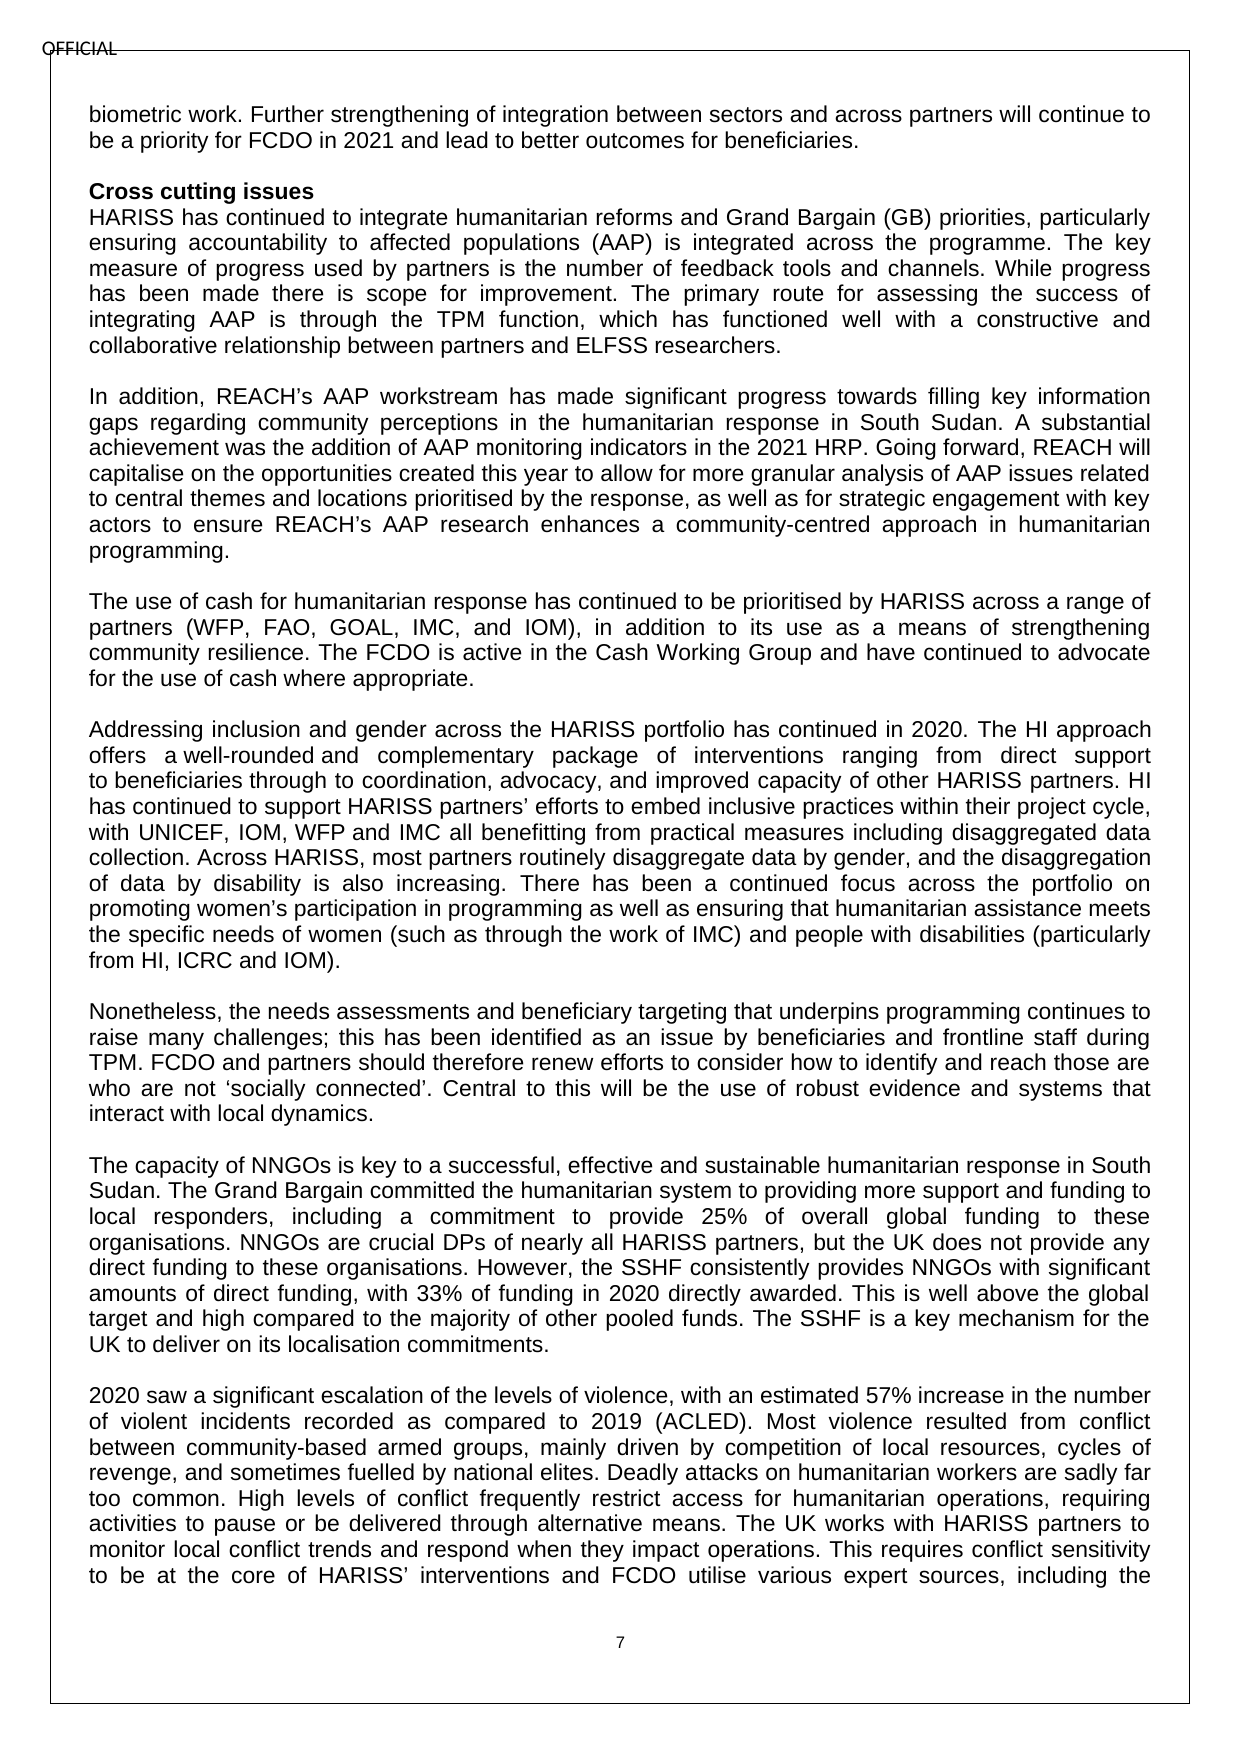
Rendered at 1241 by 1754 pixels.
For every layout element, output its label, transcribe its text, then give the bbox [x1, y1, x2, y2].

text Addressing inclusion and gender across the HARISS portfolio has continued in 2020. The HI approach offers a well-rounded and complementary package of interventions ranging from direct support to beneficiaries through to coordination, advocacy, and improved capacity of other HARISS partners. HI has continued to support HARISS partners’ efforts to embed inclusive practices within their project cycle, with UNICEF, IOM, WFP and IMC all benefitting from practical measures including disaggregated data collection. Across HARISS, most partners routinely disaggregate data by gender, and the disaggregation of data by disability is also increasing. There has been a continued focus across the portfolio on promoting women’s participation in programming as well as ensuring that humanitarian assistance meets the specific needs of women (such as through the work of IMC) and people with disabilities (particularly from HI, ICRC and IOM). [89, 717, 1152, 973]
text Nonetheless, the needs assessments and beneficiary targeting that underpins programming continues to raise many challenges; this has been identified as an issue by beneficiaries and frontline staff during TPM. FCDO and partners should therefore renew efforts to consider how to identify and reach those are who are not ‘socially connected’. Central to this will be the use of robust evidence and systems that interact with local dynamics. [89, 999, 1152, 1127]
text Cross cutting issues [89, 179, 1152, 204]
text biometric work. Further strengthening of integration between sectors and across partners will continue to be a priority for FCDO in 2021 and lead to better outcomes for beneficiaries. [89, 102, 1152, 153]
text 2020 saw a significant escalation of the levels of violence, with an estimated 57% increase in the number of violent incidents recorded as compared to 2019 (ACLED). Most violence resulted from conflict between community-based armed groups, mainly driven by competition of local resources, cycles of revenge, and sometimes fuelled by national elites. Deadly attacks on humanitarian workers are sadly far too common. High levels of conflict frequently restrict access for humanitarian operations, requiring activities to pause or be delivered through alternative means. The UK works with HARISS partners to monitor local conflict trends and respond when they impact operations. This requires conflict sensitivity to be at the core of HARISS’ interventions and FCDO utilise various expert sources, including the [89, 1383, 1152, 1588]
text The capacity of NNGOs is key to a successful, effective and sustainable humanitarian response in South Sudan. The Grand Bargain committed the humanitarian system to providing more support and funding to local responders, including a commitment to provide 25% of overall global funding to these organisations. NNGOs are crucial DPs of nearly all HARISS partners, but the UK does not provide any direct funding to these organisations. However, the SSHF consistently provides NNGOs with significant amounts of direct funding, with 33% of funding in 2020 directly awarded. This is well above the global target and high compared to the majority of other pooled funds. The SSHF is a key mechanism for the UK to deliver on its localisation commitments. [89, 1152, 1152, 1357]
text The use of cash for humanitarian response has continued to be prioritised by HARISS across a range of partners (WFP, FAO, GOAL, IMC, and IOM), in addition to its use as a means of strengthening community resilience. The FCDO is active in the Cash Working Group and have continued to advocate for the use of cash where appropriate. [89, 589, 1152, 691]
text HARISS has continued to integrate humanitarian reforms and Grand Bargain (GB) priorities, particularly ensuring accountability to affected populations (AAP) is integrated across the programme. The key measure of progress used by partners is the number of feedback tools and channels. While progress has been made there is scope for improvement. The primary route for assessing the success of integrating AAP is through the TPM function, which has functioned well with a constructive and collaborative relationship between partners and ELFSS researchers. [89, 204, 1152, 358]
text In addition, REACH’s AAP workstream has made significant progress towards filling key information gaps regarding community perceptions in the humanitarian response in South Sudan. A substantial achievement was the addition of AAP monitoring indicators in the 2021 HRP. Going forward, REACH will capitalise on the opportunities created this year to allow for more granular analysis of AAP issues related to central themes and locations prioritised by the response, as well as for strategic engagement with key actors to ensure REACH’s AAP research enhances a community-centred approach in humanitarian programming. [89, 384, 1152, 563]
